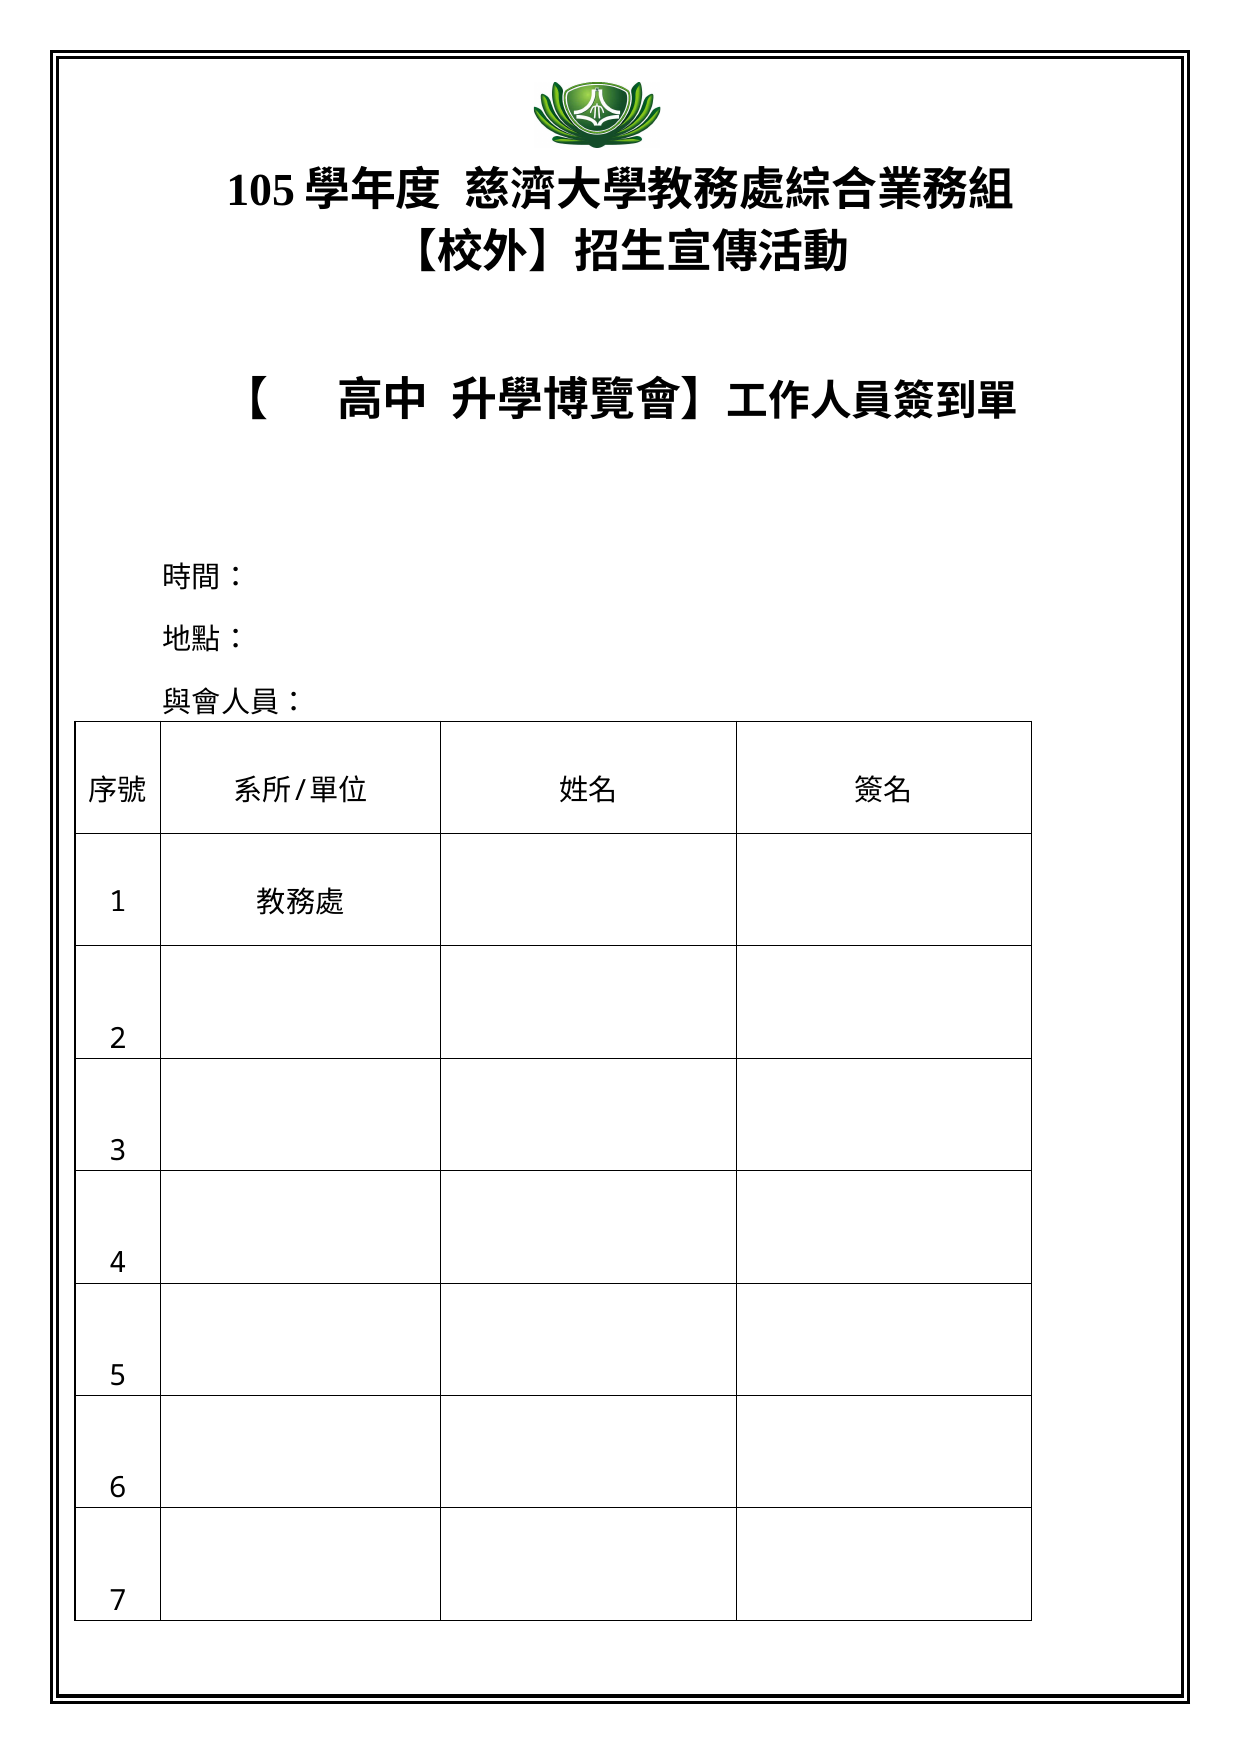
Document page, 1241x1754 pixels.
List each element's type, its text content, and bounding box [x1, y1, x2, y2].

table_cell 2 [76, 946, 160, 1058]
table_cell 4 [76, 1171, 160, 1282]
table_cell [161, 1284, 440, 1395]
table_cell [441, 834, 736, 945]
table_cell 5 [76, 1284, 160, 1395]
text 【 高中 升學博覽會】工作人員簽到單 [75, 323, 1165, 448]
table_cell [161, 1171, 440, 1282]
table_cell 1 [76, 834, 160, 945]
table_cell [161, 946, 440, 1058]
table_header 簽名 [737, 722, 1031, 833]
table_cell 7 [76, 1508, 160, 1620]
table_cell [441, 1284, 736, 1395]
table_cell 教務處 [161, 834, 440, 945]
table_cell [737, 1508, 1031, 1620]
table_cell 3 [76, 1059, 160, 1170]
table_cell [441, 946, 736, 1058]
table_cell [161, 1396, 440, 1507]
table_cell [441, 1059, 736, 1170]
table_cell [441, 1171, 736, 1282]
table_cell [441, 1508, 736, 1620]
text 時間： [75, 533, 1165, 596]
table_cell [737, 834, 1031, 945]
table_header 系所/單位 [161, 722, 440, 833]
table_cell 6 [76, 1396, 160, 1507]
text 與會人員： [75, 658, 1165, 721]
table_cell [161, 1508, 440, 1620]
table_header 序號 [76, 722, 160, 833]
table_cell [737, 1171, 1031, 1282]
table_cell [737, 946, 1031, 1058]
table_cell [737, 1059, 1031, 1170]
table_cell [737, 1284, 1031, 1395]
table_header 姓名 [441, 722, 736, 833]
table_cell [441, 1396, 736, 1507]
table_cell [161, 1059, 440, 1170]
text 地點： [75, 596, 1165, 658]
table_cell [737, 1396, 1031, 1507]
